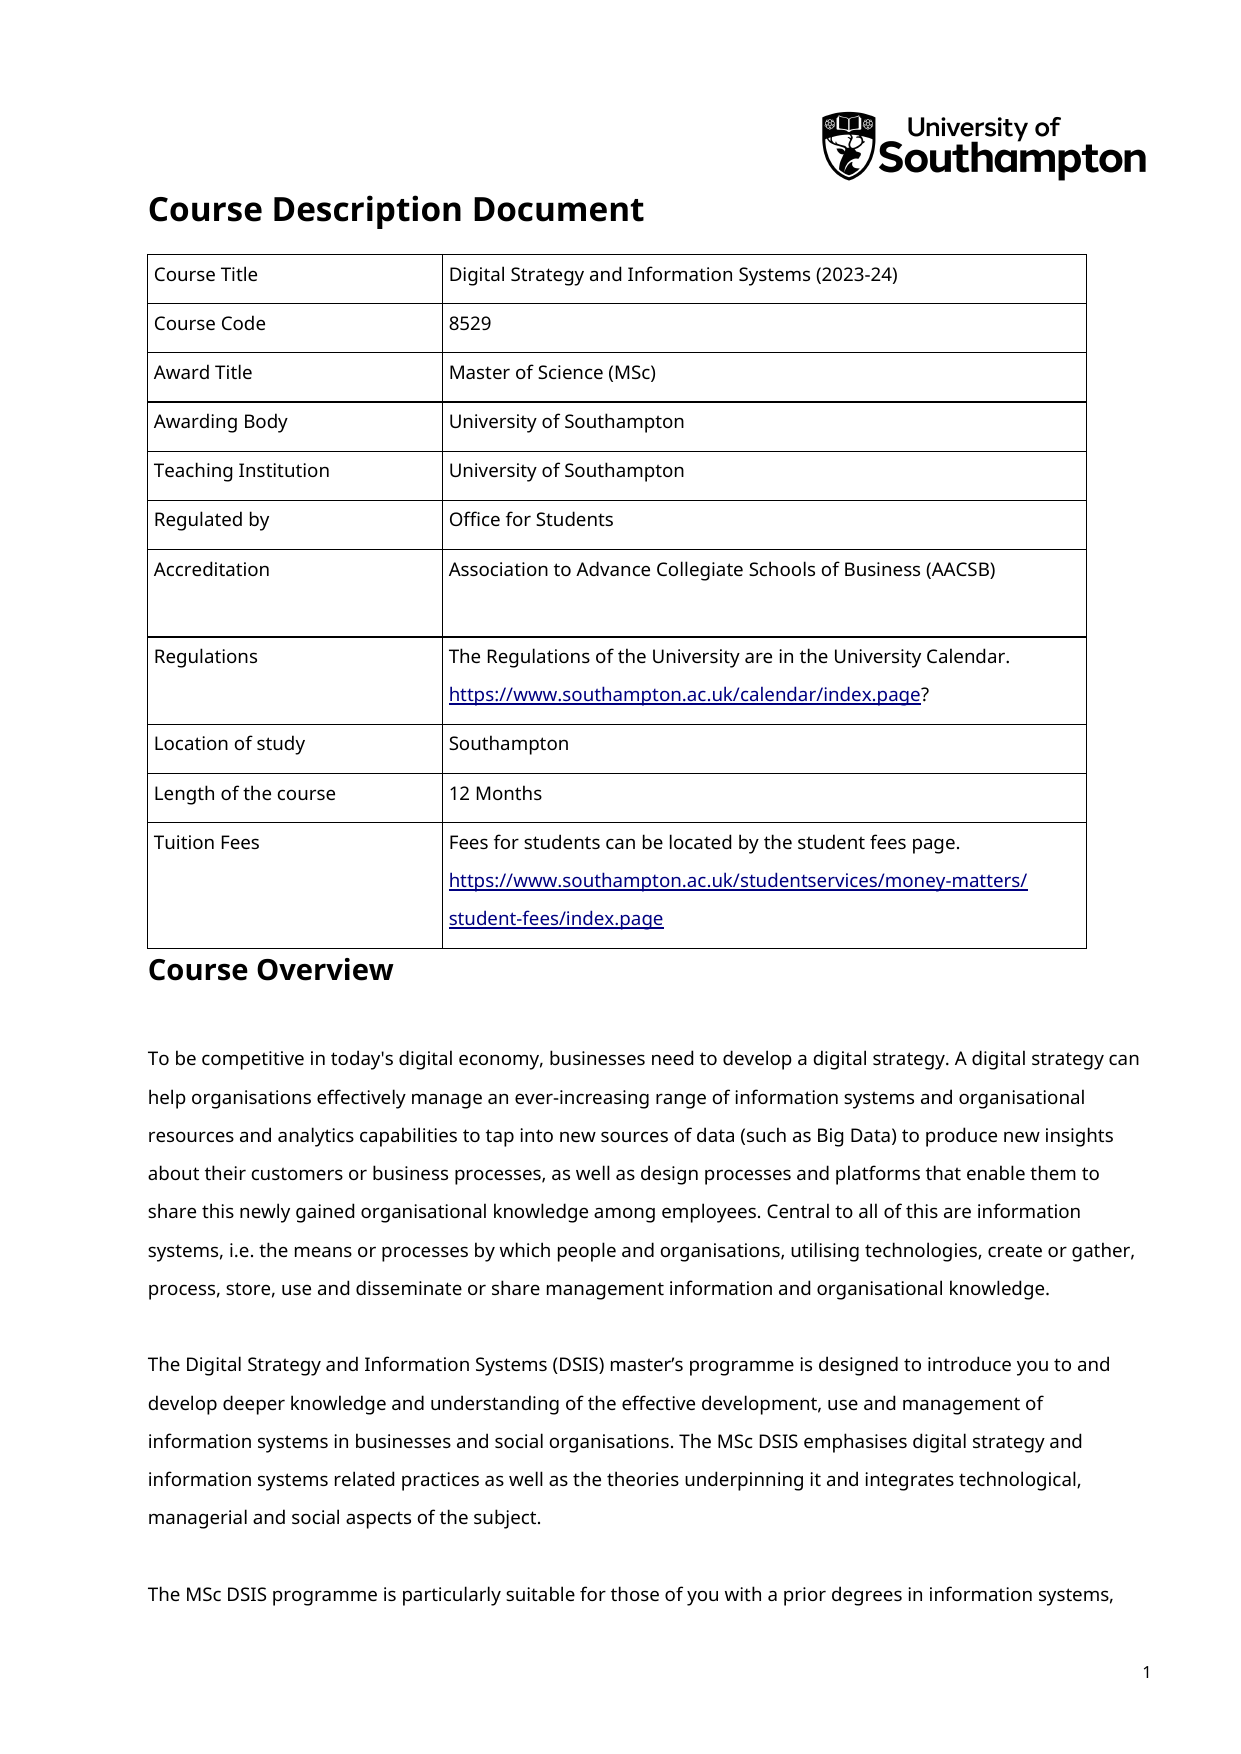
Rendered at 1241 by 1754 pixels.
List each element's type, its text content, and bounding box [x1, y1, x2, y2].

table_cell Office for Students [443, 501, 1086, 549]
table_cell 8529 [443, 304, 1086, 352]
table_cell Regulated by [148, 501, 442, 549]
table_header Digital Strategy and Information Systems (2023-24) [443, 255, 1086, 303]
table_cell Regulations [148, 638, 442, 724]
text To be competitive in today's digital economy, businesses need to develop a digital strategy. A digital strategy can help organisations effectively manage an ever-increasing range of information systems and organisational resources and analytics capabilities to tap into new sources of data (such as Big Data) to produce new insights about their customers or business processes, as well as design processes and platforms that enable them to share this newly gained organisational knowledge among employees. Central to all of this are information systems, i.e. the means or processes by which people and organisations, utilising technologies, create or gather, process, store, use and disseminate or share management information and organisational knowledge. The Digital Strategy and Information Systems (DSIS) master’s programme is designed to introduce you to and develop deeper knowledge and understanding of the effective development, use and management of information systems in businesses and social organisations. The MSc DSIS emphasises digital strategy and information systems related practices as well as the theories underpinning it and integrates technological, managerial and social aspects of the subject. The MSc DSIS programme is particularly suitable for those of you with a prior degrees in information systems, [148, 1046, 1152, 1606]
table_cell Fees for students can be located by the student fees page. https://www.southampton.ac.uk/studentservices/money-matters/student-fees/index.page [443, 823, 1086, 948]
subtitle Course Description Document [148, 186, 1152, 231]
table_cell Master of Science (MSc) [443, 353, 1086, 401]
table_cell University of Southampton [443, 452, 1086, 500]
table_cell Association to Advance Collegiate Schools of Business (AACSB) [443, 550, 1086, 636]
table_cell Teaching Institution [148, 452, 442, 500]
table_cell Tuition Fees [148, 823, 442, 948]
table_cell Award Title [148, 353, 442, 401]
table_header Course Title [148, 255, 442, 303]
table_cell Accreditation [148, 550, 442, 636]
table_cell Awarding Body [148, 403, 442, 451]
table_cell University of Southampton [443, 403, 1086, 451]
table_cell Location of study [148, 725, 442, 773]
subtitle Course Overview [148, 949, 1152, 988]
table_cell Length of the course [148, 774, 442, 822]
table_cell 12 Months [443, 774, 1086, 822]
table_cell Southampton [443, 725, 1086, 773]
table_cell The Regulations of the University are in the University Calendar. https://www.southampton.ac.uk/calendar/index.page? [443, 638, 1086, 724]
table_cell Course Code [148, 304, 442, 352]
